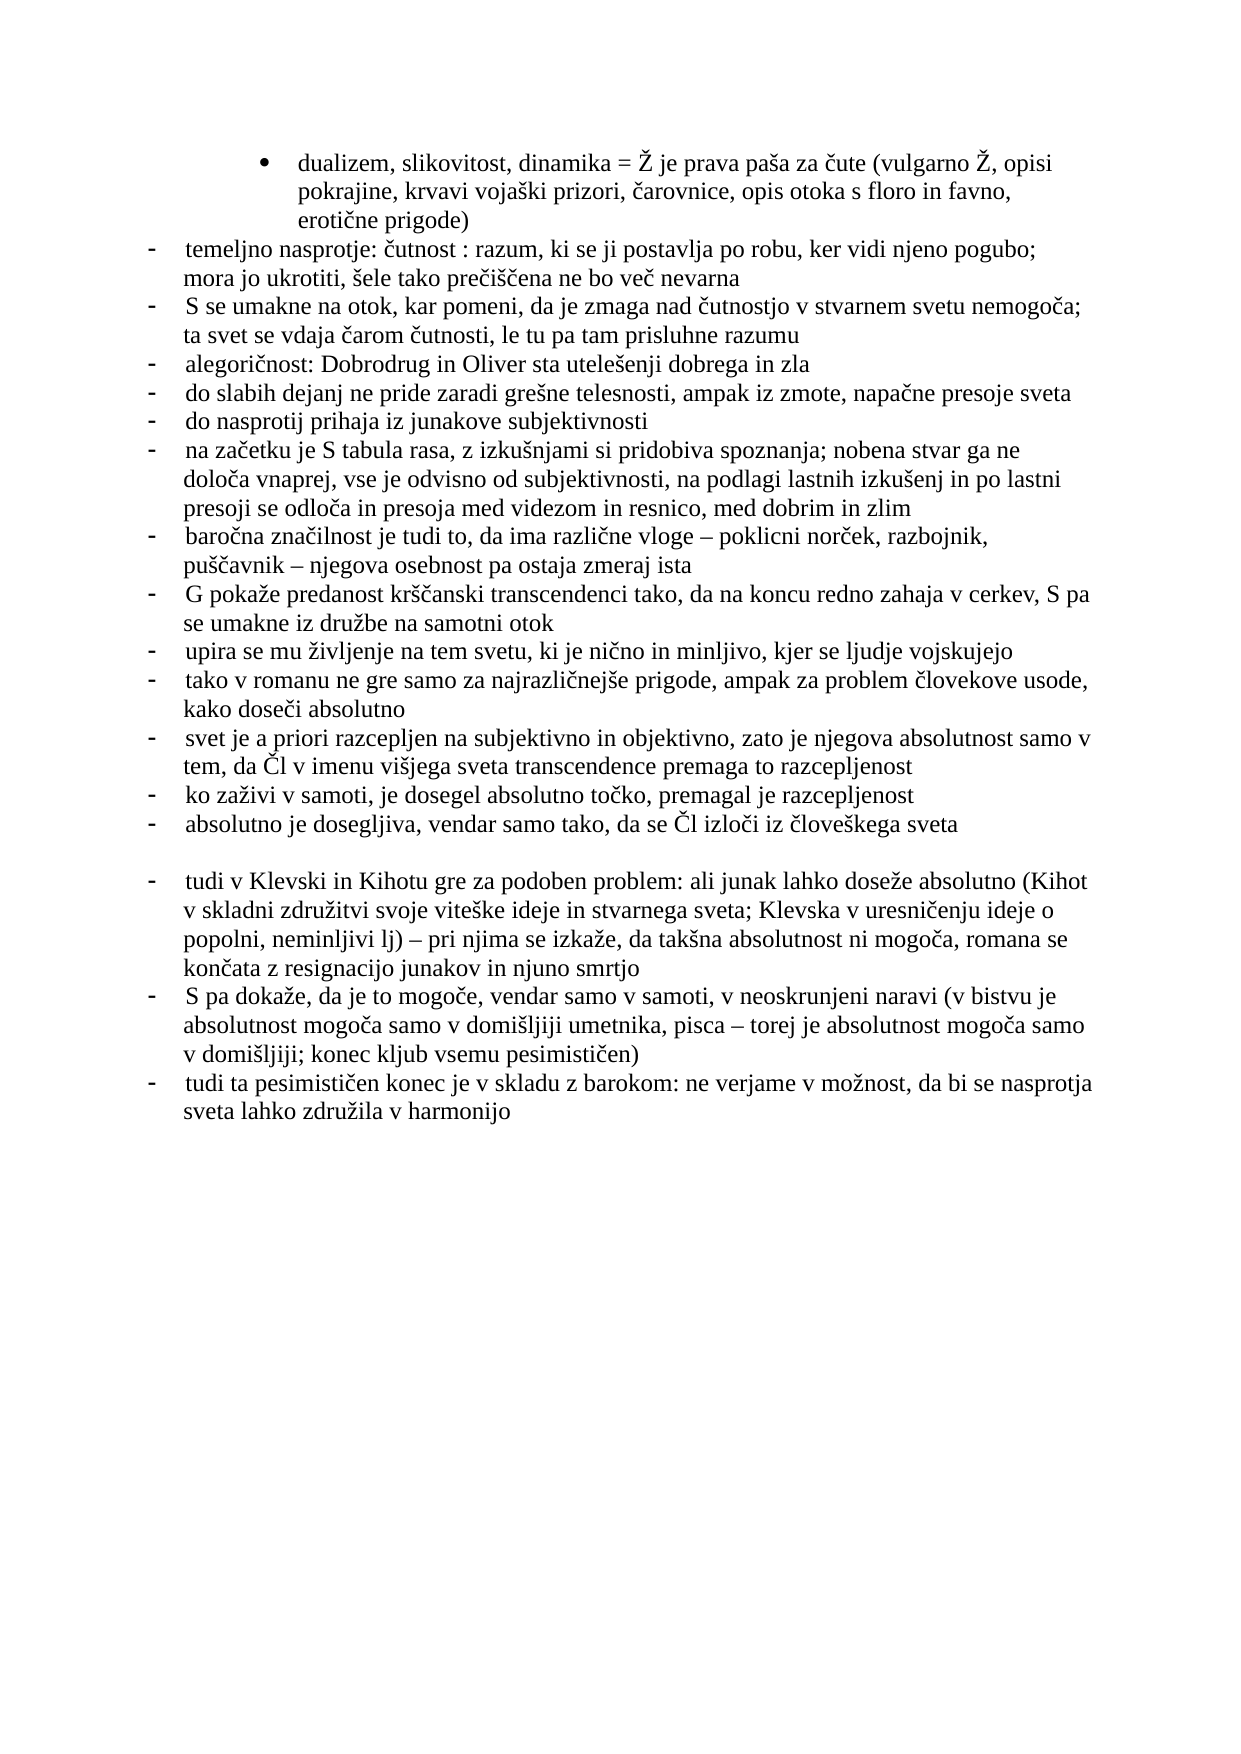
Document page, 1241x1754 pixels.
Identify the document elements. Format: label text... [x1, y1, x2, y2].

list G pokaže predanost krščanski transcendenci tako, da na koncu redno zahaja v cerkev, S pa se umakne iz družbe na samotni otok [148, 579, 1093, 636]
list tudi ta pesimističen konec je v skladu z barokom: ne verjame v možnost, da bi se nasprotja sveta lahko združila v harmonijo [148, 1068, 1093, 1125]
list absolutno je dosegljiva, vendar samo tako, da se Čl izloči iz človeškega sveta [148, 809, 1093, 838]
list S se umakne na otok, kar pomeni, da je zmaga nad čutnostjo v stvarnem svetu nemogoča; ta svet se vdaja čarom čutnosti, le tu pa tam prisluhne razumu [148, 291, 1093, 349]
list na začetku je S tabula rasa, z izkušnjami si pridobiva spoznanja; nobena stvar ga ne določa vnaprej, vse je odvisno od subjektivnosti, na podlagi lastnih izkušenj in po lastni presoji se odloča in presoja med videzom in resnico, med dobrim in zlim [148, 435, 1093, 521]
list do slabih dejanj ne pride zaradi grešne telesnosti, ampak iz zmote, napačne presoje sveta [148, 378, 1093, 406]
list temeljno nasprotje: čutnost : razum, ki se ji postavlja po robu, ker vidi njeno pogubo; mora jo ukrotiti, šele tako prečiščena ne bo več nevarna [148, 234, 1093, 291]
list svet je a priori razcepljen na subjektivno in objektivno, zato je njegova absolutnost samo v tem, da Čl v imenu višjega sveta transcendence premaga to razcepljenost [148, 723, 1093, 780]
list ko zaživi v samoti, je dosegel absolutno točko, premagal je razcepljenost [148, 780, 1093, 809]
list dualizem, slikovitost, dinamika = Ž je prava paša za čute (vulgarno Ž, opisi pokrajine, krvavi vojaški prizori, čarovnice, opis otoka s floro in favno, erotične prigode) [260, 148, 1093, 234]
list tudi v Klevski in Kihotu gre za podoben problem: ali junak lahko doseže absolutno (Kihot v skladni združitvi svoje viteške ideje in stvarnega sveta; Klevska v uresničenju ideje o popolni, neminljivi lj) – pri njima se izkaže, da takšna absolutnost ni mogoča, romana se končata z resignacijo junakov in njuno smrtjo [148, 866, 1093, 981]
list upira se mu življenje na tem svetu, ki je nično in minljivo, kjer se ljudje vojskujejo [148, 636, 1093, 665]
list tako v romanu ne gre samo za najrazličnejše prigode, ampak za problem človekove usode, kako doseči absolutno [148, 665, 1093, 723]
list alegoričnost: Dobrodrug in Oliver sta utelešenji dobrega in zla [148, 349, 1093, 378]
list baročna značilnost je tudi to, da ima različne vloge – poklicni norček, razbojnik, puščavnik – njegova osebnost pa ostaja zmeraj ista [148, 521, 1093, 579]
list S pa dokaže, da je to mogoče, vendar samo v samoti, v neoskrunjeni naravi (v bistvu je absolutnost mogoča samo v domišljiji umetnika, pisca – torej je absolutnost mogoča samo v domišljiji; konec kljub vsemu pesimističen) [148, 981, 1093, 1068]
list do nasprotij prihaja iz junakove subjektivnosti [148, 406, 1093, 435]
